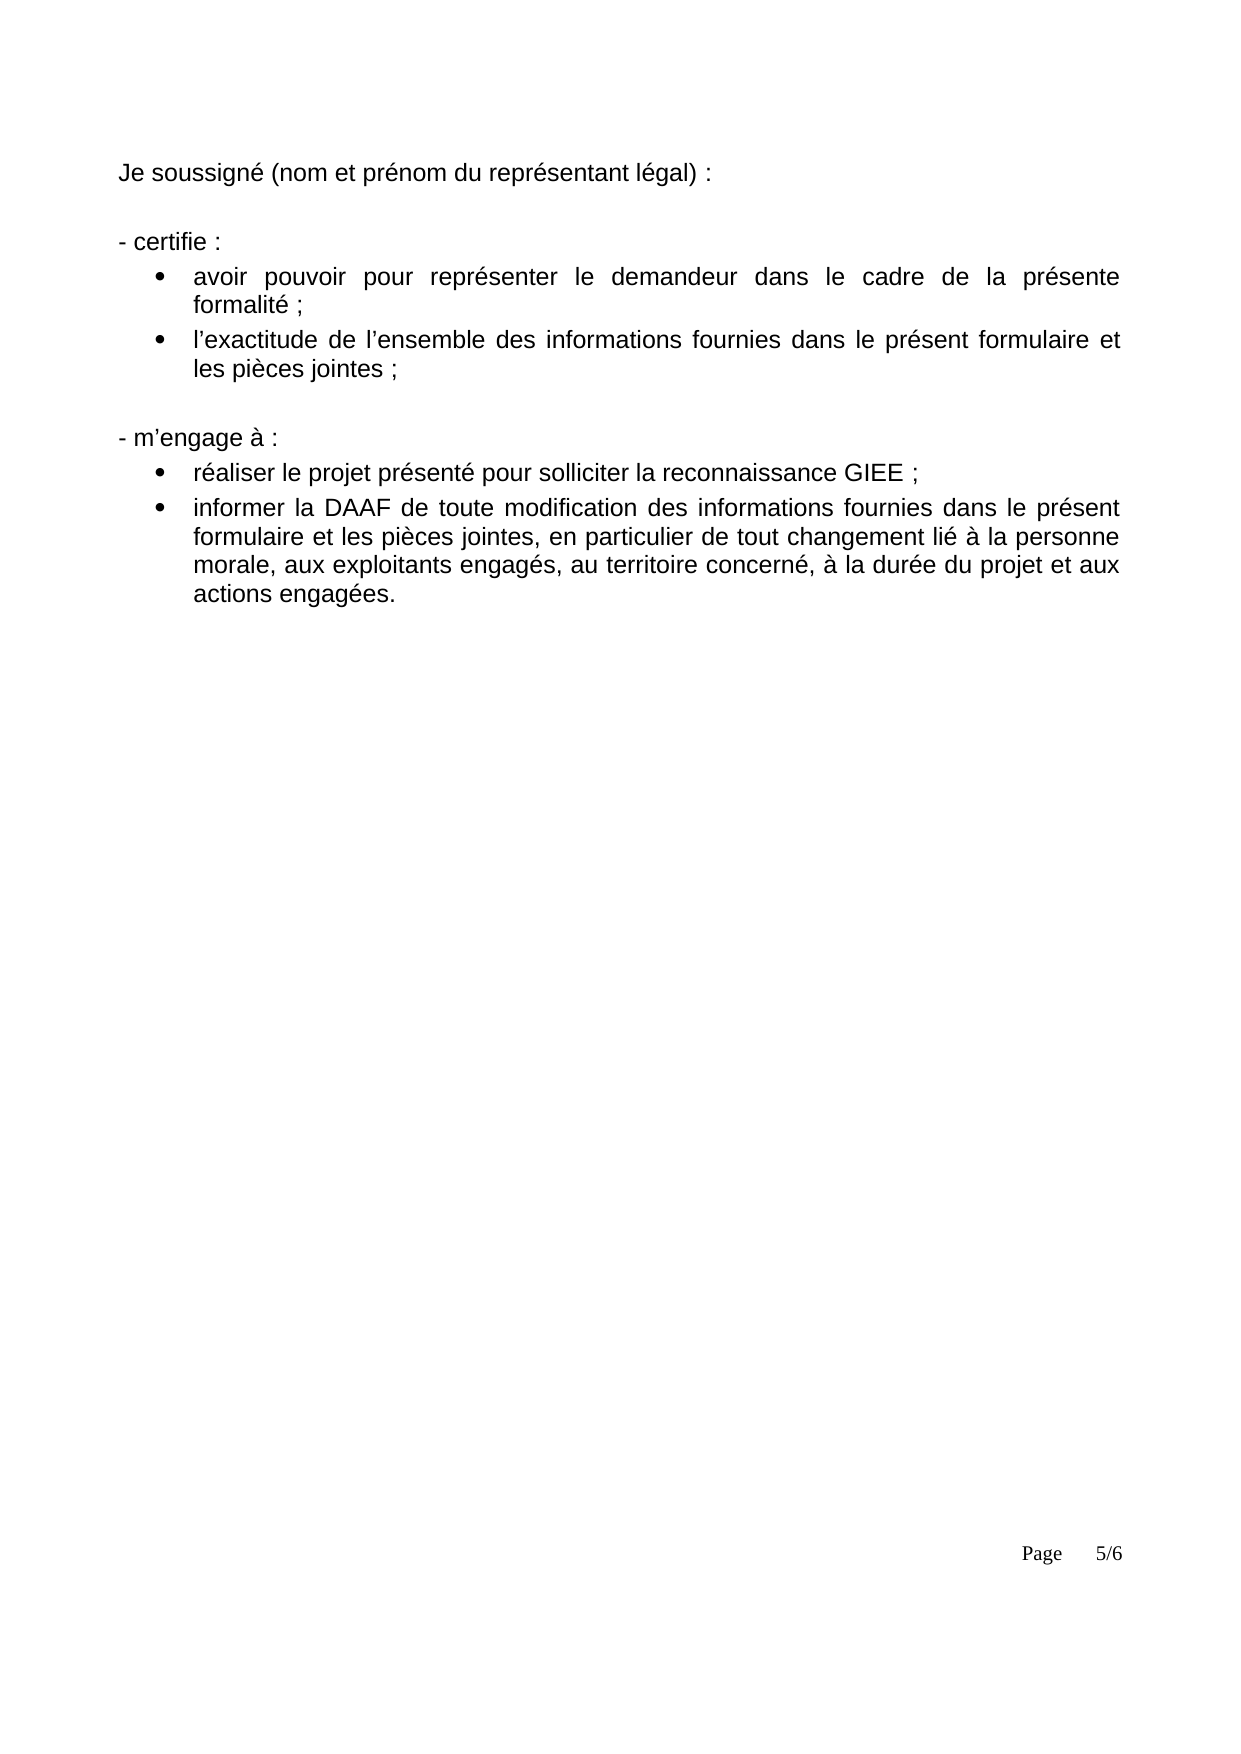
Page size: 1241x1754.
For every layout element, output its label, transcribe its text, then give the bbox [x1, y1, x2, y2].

text - certifie : [118, 227, 1122, 256]
list réaliser le projet présenté pour solliciter la reconnaissance GIEE ; [156, 458, 1122, 487]
list l’exactitude de l’ensemble des informations fournies dans le présent formulaire et les pièces jointes ; [156, 325, 1122, 383]
text Je soussigné (nom et prénom du représentant légal) : [118, 157, 1122, 186]
text - m’engage à : [118, 423, 1122, 452]
list avoir pouvoir pour représenter le demandeur dans le cadre de la présente formalité ; [156, 262, 1122, 319]
list informer la DAAF de toute modification des informations fournies dans le présent formulaire et les pièces jointes, en particulier de tout changement lié à la personne morale, aux exploitants engagés, au territoire concerné, à la durée du projet et aux actions engagées. [156, 493, 1122, 608]
